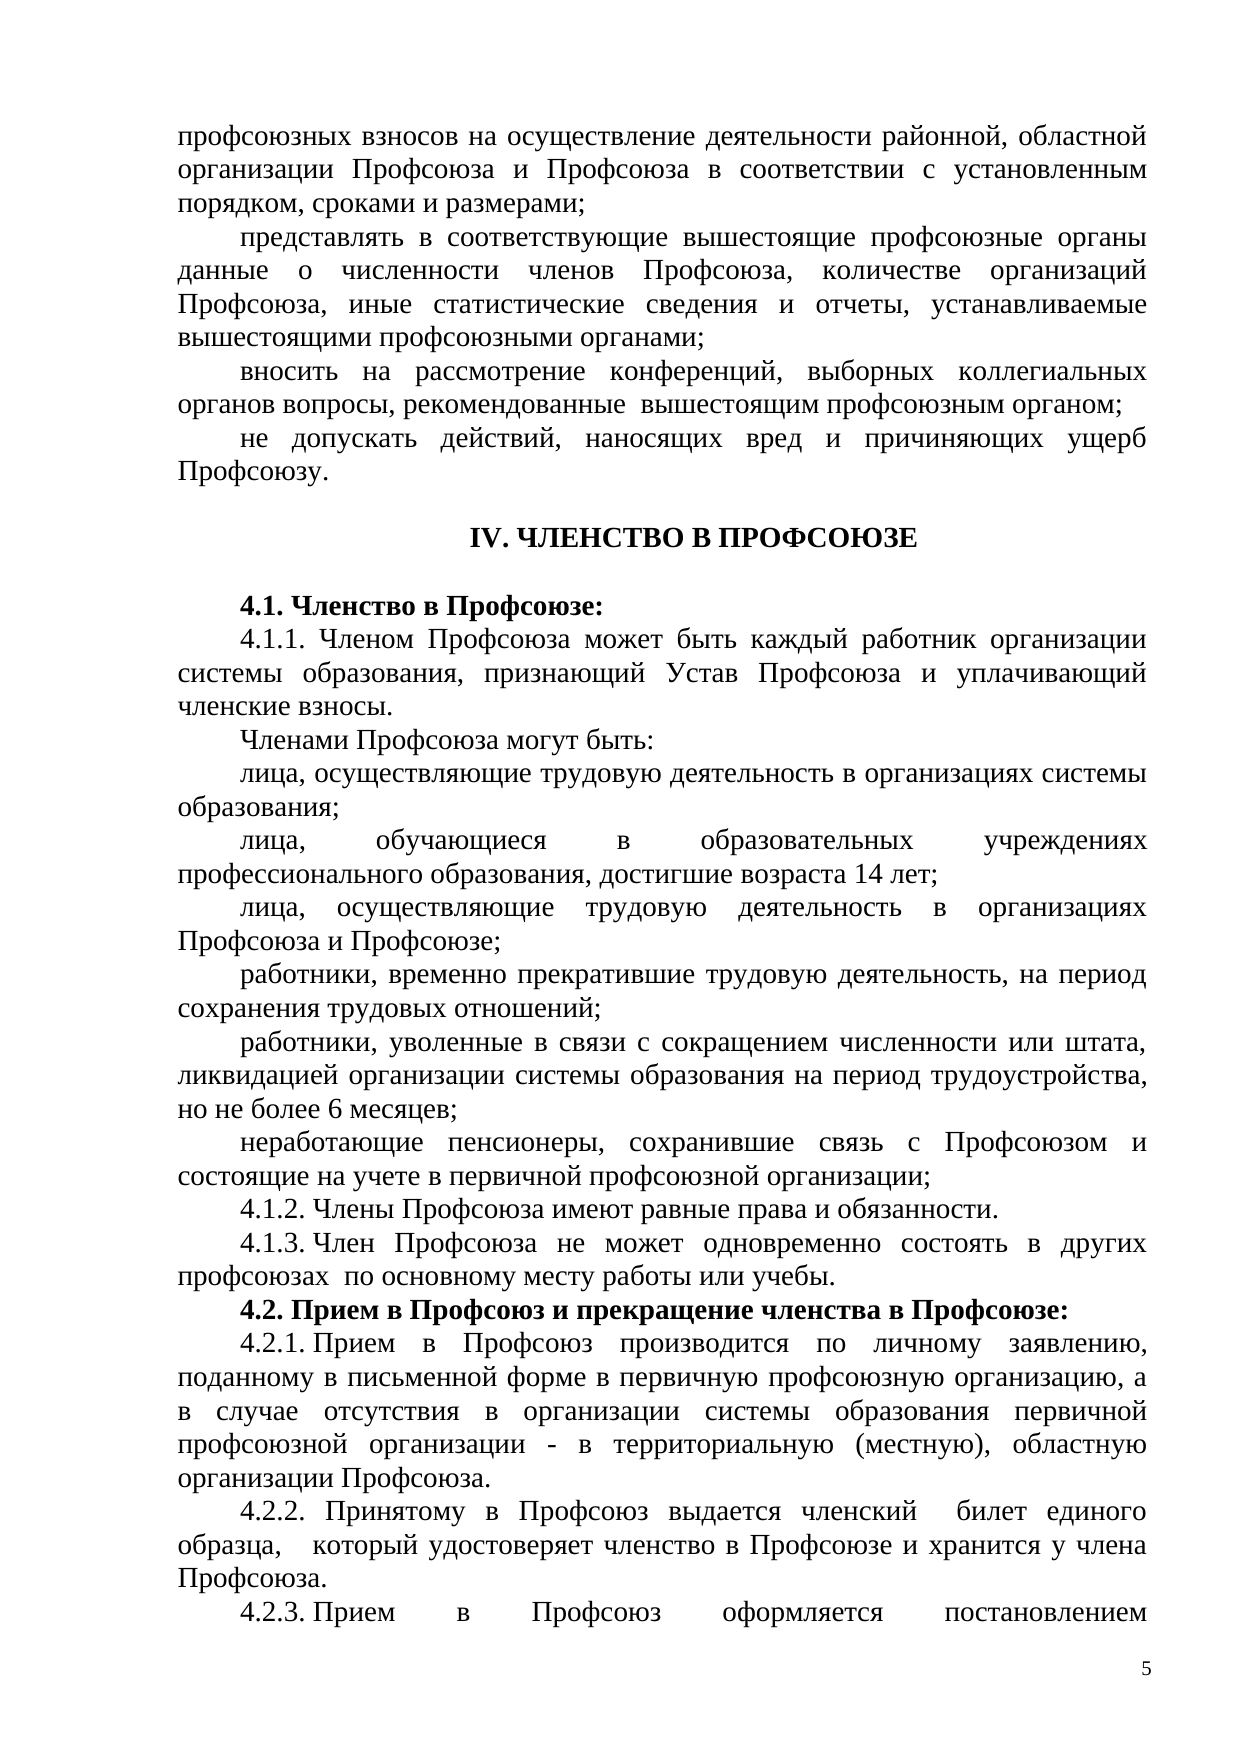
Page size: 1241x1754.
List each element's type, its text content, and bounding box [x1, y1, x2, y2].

text работники, временно прекратившие трудовую деятельность, на период сохранения трудовых отношений; [177, 957, 1148, 1024]
text неработающие пенсионеры, сохранившие связь с Профсоюзом и состоящие на учете в первичной профсоюзной организации; [177, 1124, 1148, 1191]
text вносить на рассмотрение конференций, выборных коллегиальных органов вопросы, рекомендованные вышестоящим профсоюзным органом; [177, 353, 1148, 420]
text 4.1.1. Членом Профсоюза может быть каждый работник организации системы образования, признающий Устав Профсоюза и уплачивающий членские взносы. [177, 621, 1148, 722]
text 4.2.2. Принятому в Профсоюз выдается членский билет единого образца, который удостоверяет членство в Профсоюзе и хранится у члена Профсоюза. [177, 1493, 1148, 1594]
text не допускать действий, наносящих вред и причиняющих ущерб Профсоюзу. [177, 420, 1148, 487]
text 4.1.2. Члены Профсоюза имеют равные права и обязанности. [177, 1191, 1148, 1225]
text представлять в соответствующие вышестоящие профсоюзные органы данные о численности членов Профсоюза, количестве организаций Профсоюза, иные статистические сведения и отчеты, устанавливаемые вышестоящими профсоюзными органами; [177, 219, 1148, 353]
text 4.2.1. Прием в Профсоюз производится по лично­му заявлению, поданному в письменной форме в первичную профсоюзную организацию, а в случае отсутствия в организации системы образования первичной профсоюзной организации - в территориальную (местную), областную организации Профсоюза. [177, 1326, 1148, 1493]
text 4.2.3. Прием в Профсоюз оформляется постановлением [177, 1594, 1148, 1627]
text Членами Профсоюза могут быть: [177, 722, 1148, 755]
text лица, обучающиеся в образовательных учреждениях профессионального образования, достигшие возраста 14 лет; [177, 822, 1148, 889]
text 4.1. Членство в Профсоюзе: [177, 588, 1148, 621]
text профсоюзных взносов на осуществление деятельности районной, областной организации Профсоюза и Профсоюза в соответствии с установленным порядком, сроками и размерами; [177, 118, 1148, 219]
text работники, уволенные в связи с сокращением численности или штата, ликвидацией организации системы образования на период трудоустройс­тва, но не более 6 месяцев; [177, 1024, 1148, 1124]
text лица, осуществляющие трудовую деятельность в организациях системы образования; [177, 755, 1148, 822]
text лица, осуществляющие трудовую деятельность в организациях Профсоюза и Профсоюзе; [177, 889, 1148, 957]
text IV. ЧЛЕНСТВО В ПРОФСОЮЗЕ [177, 521, 1148, 554]
text 4.1.3. Член Профсоюза не может одновременно состоять в других профсоюзах по основному месту работы или учебы. [177, 1225, 1148, 1292]
text 4.2. Прием в Профсоюз и прекращение членства в Профсоюзе: [177, 1292, 1148, 1326]
